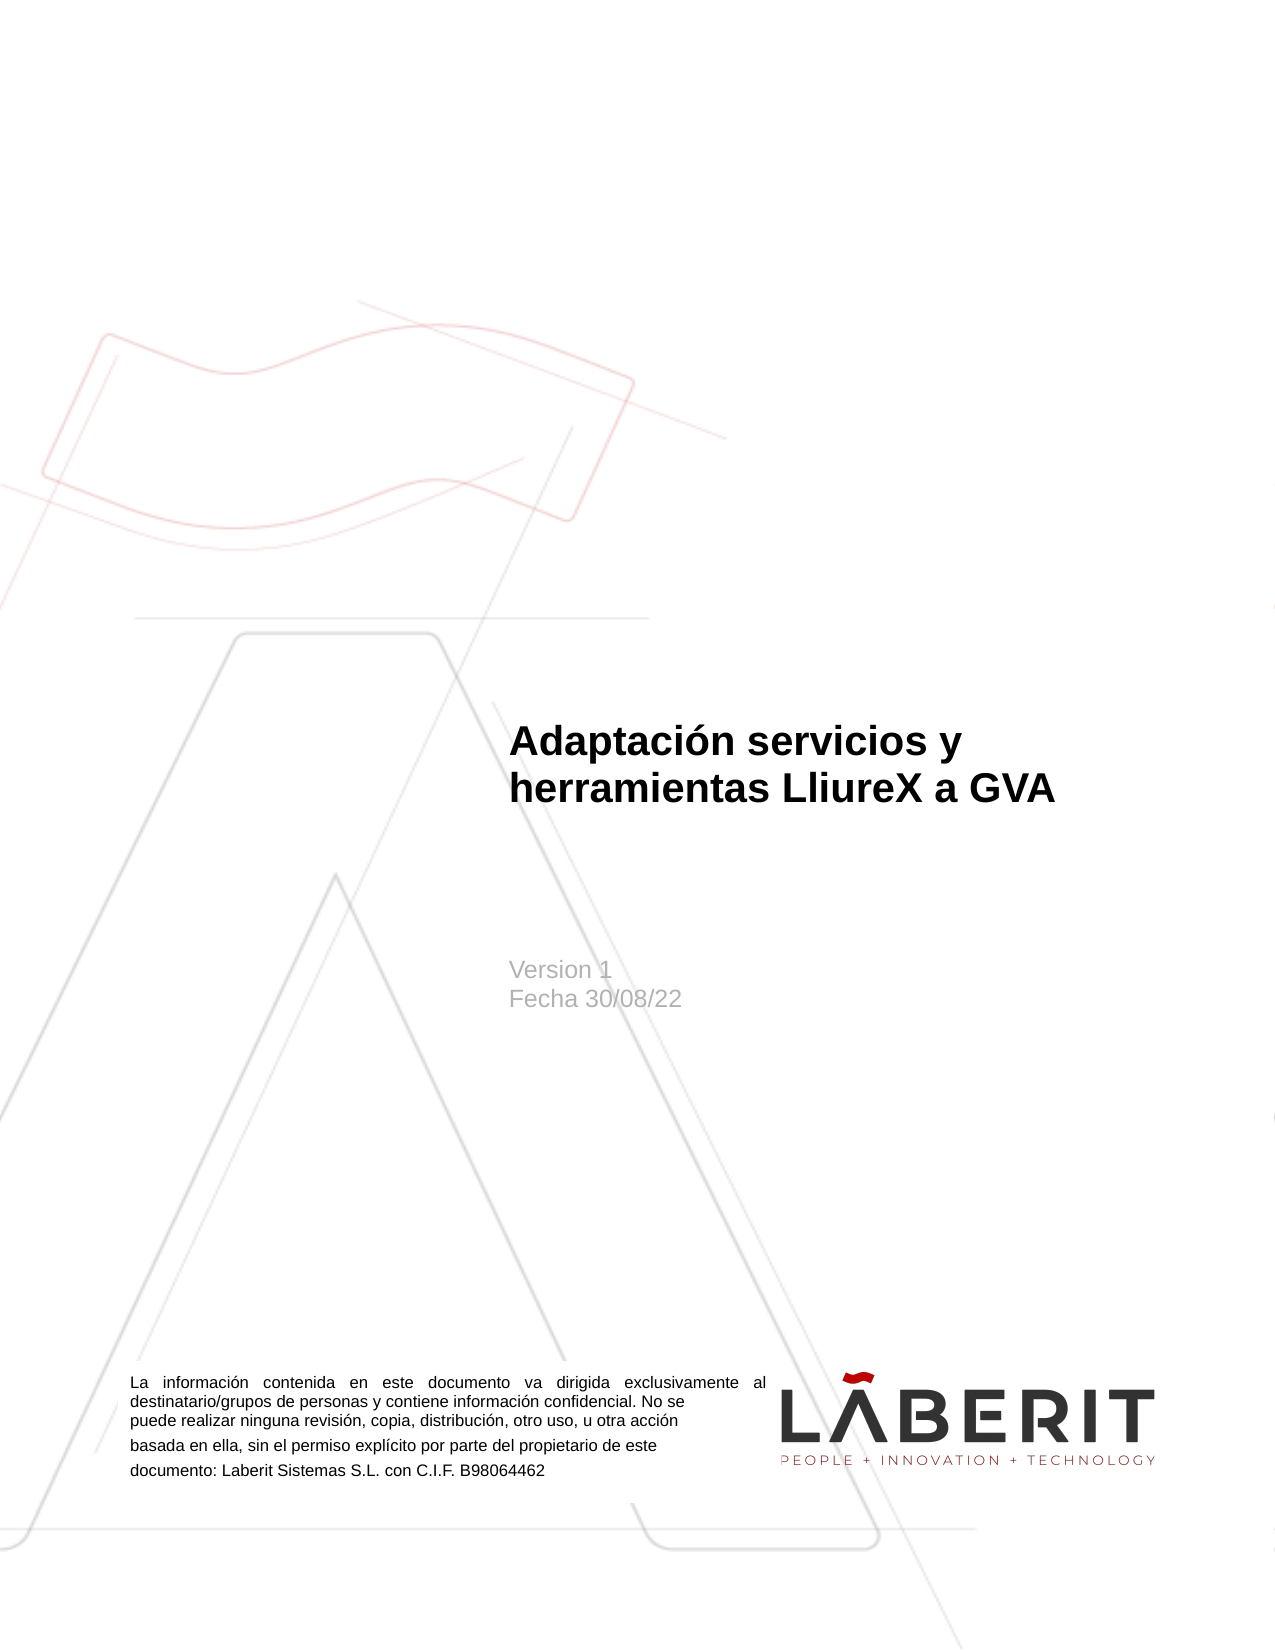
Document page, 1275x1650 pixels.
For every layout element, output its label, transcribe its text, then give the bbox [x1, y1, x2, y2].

text Version 1 [508, 955, 1076, 984]
picture [0, 0, 1275, 1650]
text Adaptación servicios y herramientas LliureX a GVA [508, 716, 1076, 812]
text Fecha 30/08/22 [508, 984, 1076, 1013]
